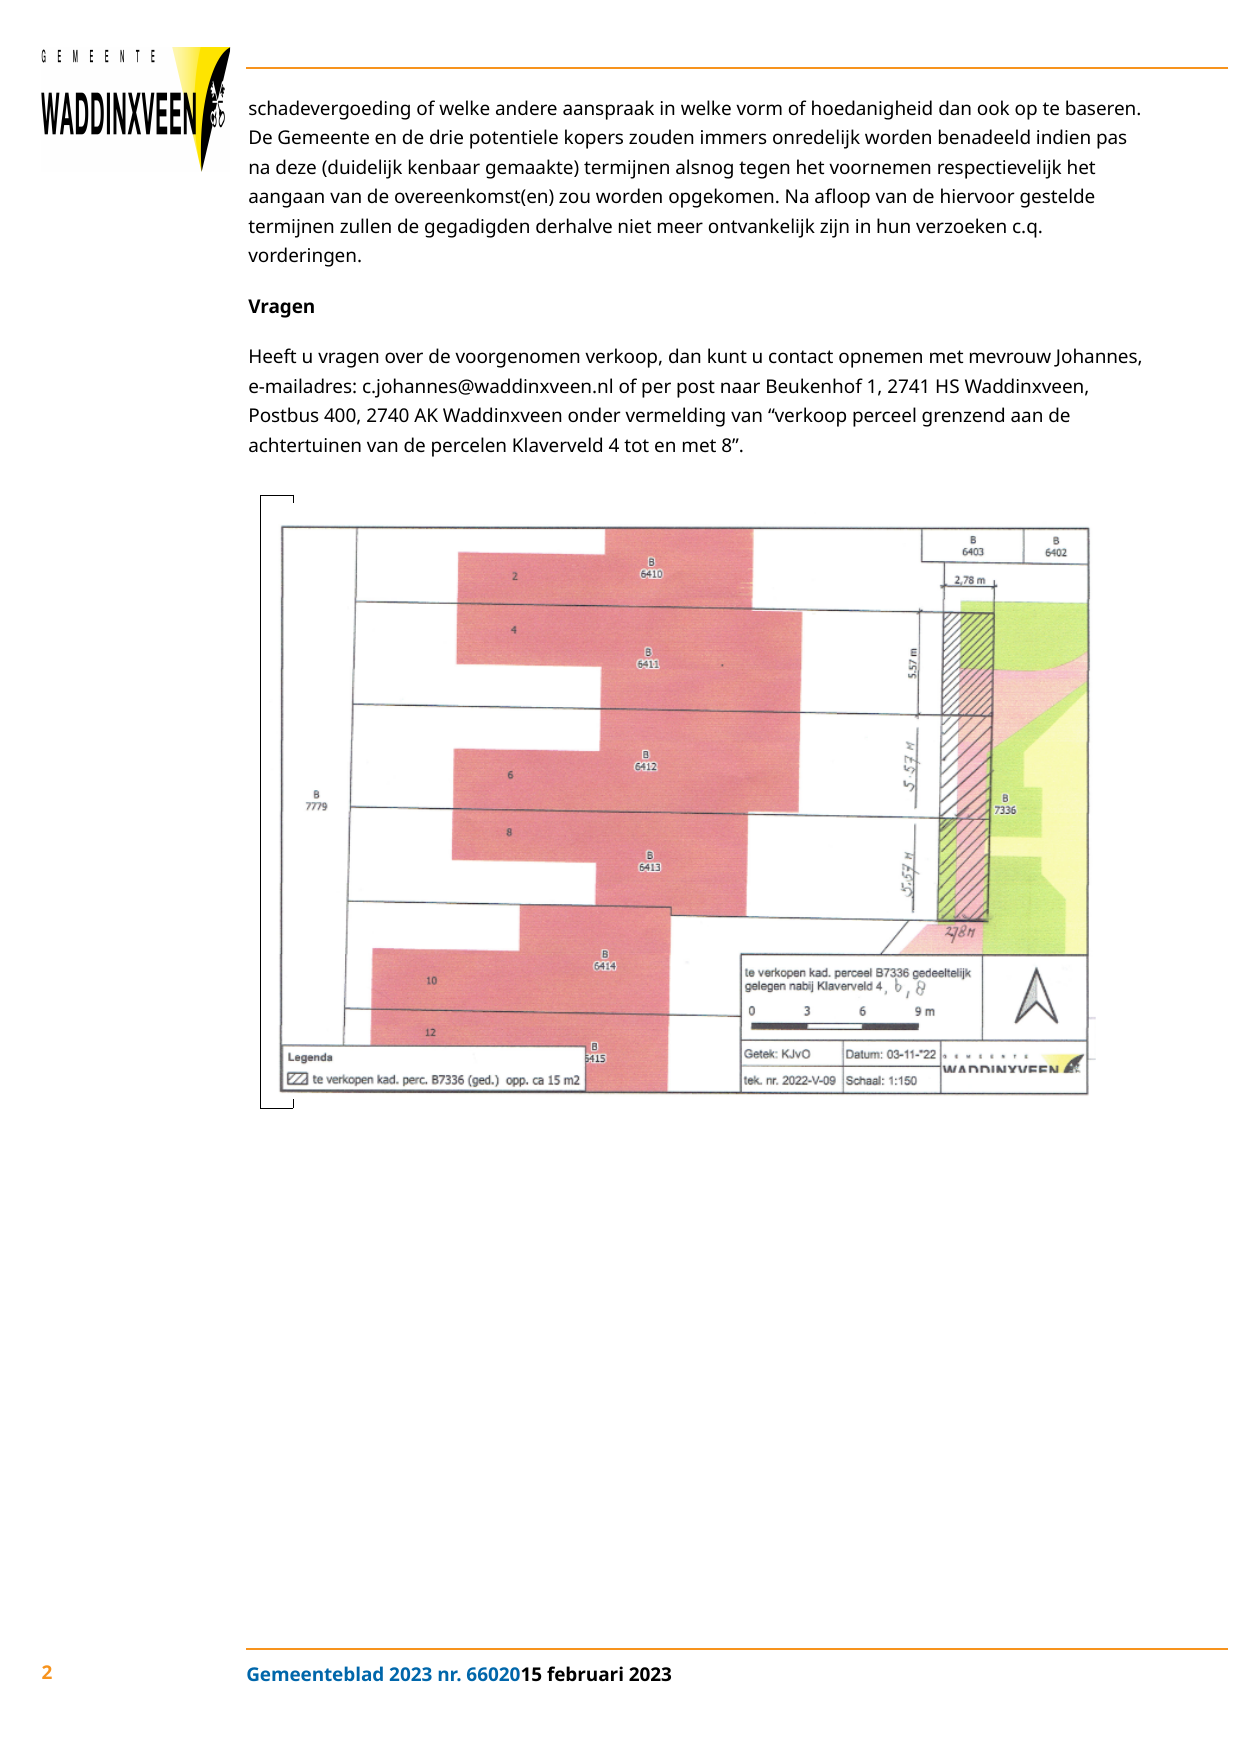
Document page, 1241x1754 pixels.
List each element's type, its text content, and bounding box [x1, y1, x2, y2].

text Vragen [248, 293, 1152, 319]
text schadevergoeding of welke andere aanspraak in welke vorm of hoedanigheid dan ook op te baseren. De Gemeente en de drie potentiele kopers zouden immers onredelijk worden benadeeld indien pas na deze (duidelijk kenbaar gemaakte) termijnen alsnog tegen het voornemen respectievelijk het aangaan van de overeenkomst(en) zou worden opgekomen. Na afloop van de hiervoor gestelde termijnen zullen de gegadigden derhalve niet meer ontvankelijk zijn in hun verzoeken c.q. vorderingen. [248, 95, 1152, 268]
picture [41, 47, 231, 172]
picture [268, 503, 1096, 1099]
text Heeft u vragen over de voorgenomen verkoop, dan kunt u contact opnemen met mevrouw Johannes, e-mailadres: c.johannes@waddinxveen.nl of per post naar Beukenhof 1, 2741 HS Waddinxveen, Postbus 400, 2740 AK Waddinxveen onder vermelding van “verkoop perceel grenzend aan de achtertuinen van de percelen Klaverveld 4 tot en met 8”. [248, 343, 1152, 458]
